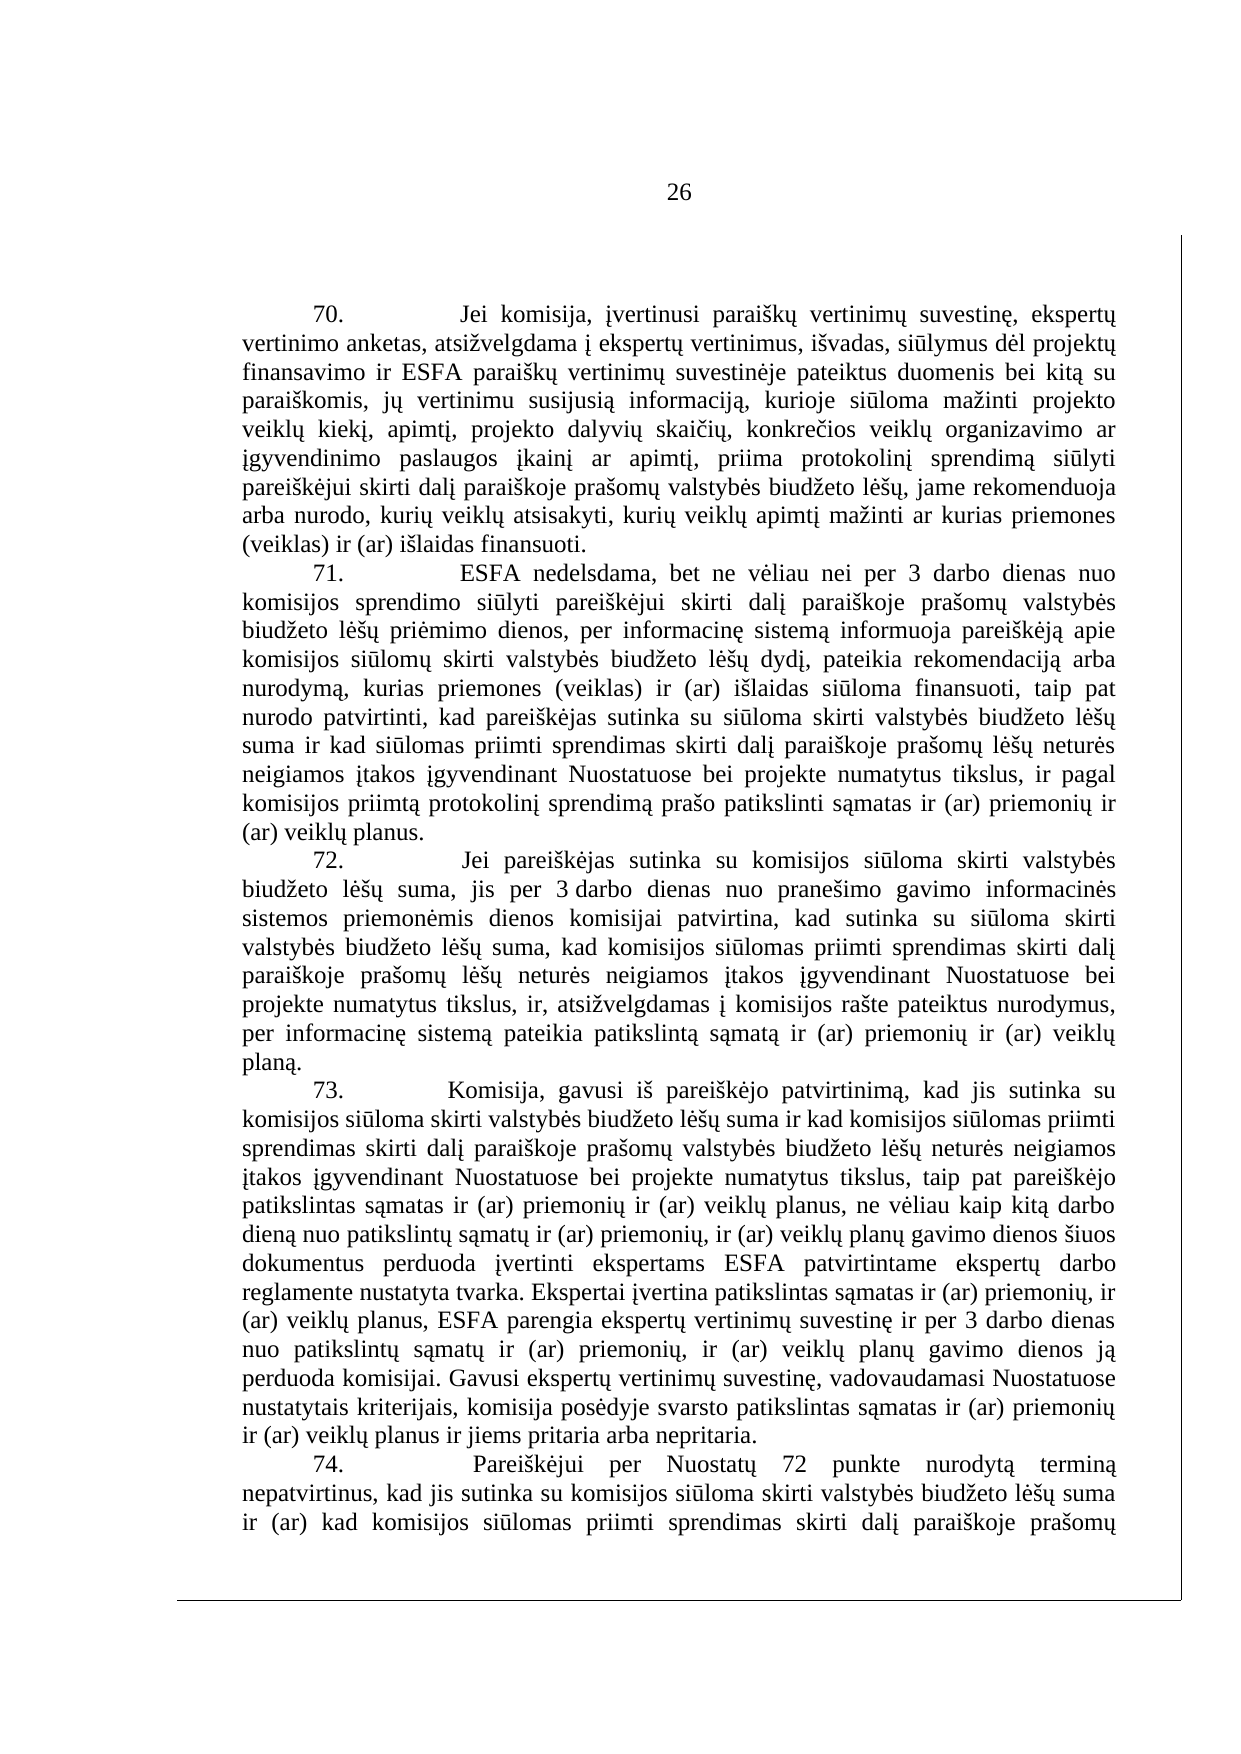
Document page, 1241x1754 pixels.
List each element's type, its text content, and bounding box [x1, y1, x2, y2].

text 70. Jei komisija, įvertinusi paraiškų vertinimų suvestinę, ekspertų vertinimo anketas, atsižvelgdama į ekspertų vertinimus, išvadas, siūlymus dėl projektų finansavimo ir ESFA paraiškų vertinimų suvestinėje pateiktus duomenis bei kitą su paraiškomis, jų vertinimu susijusią informaciją, kurioje siūloma mažinti projekto veiklų kiekį, apimtį, projekto dalyvių skaičių, konkrečios veiklų organizavimo ar įgyvendinimo paslaugos įkainį ar apimtį, priima protokolinį sprendimą siūlyti pareiškėjui skirti dalį paraiškoje prašomų valstybės biudžeto lėšų, jame rekomenduoja arba nurodo, kurių veiklų atsisakyti, kurių veiklų apimtį mažinti ar kurias priemones (veiklas) ir (ar) išlaidas finansuoti. [177, 235, 1181, 558]
text 73. Komisija, gavusi iš pareiškėjo patvirtinimą, kad jis sutinka su komisijos siūloma skirti valstybės biudžeto lėšų suma ir kad komisijos siūlomas priimti sprendimas skirti dalį paraiškoje prašomų valstybės biudžeto lėšų neturės neigiamos įtakos įgyvendinant Nuostatuose bei projekte numatytus tikslus, taip pat pareiškėjo patikslintas sąmatas ir (ar) priemonių ir (ar) veiklų planus, ne vėliau kaip kitą darbo dieną nuo patikslintų sąmatų ir (ar) priemonių, ir (ar) veiklų planų gavimo dienos šiuos dokumentus perduoda įvertinti ekspertams ESFA patvirtintame ekspertų darbo reglamente nustatyta tvarka. Ekspertai įvertina patikslintas sąmatas ir (ar) priemonių, ir (ar) veiklų planus, ESFA parengia ekspertų vertinimų suvestinę ir per 3 darbo dienas nuo patikslintų sąmatų ir (ar) priemonių, ir (ar) veiklų planų gavimo dienos ją perduoda komisijai. Gavusi ekspertų vertinimų suvestinę, vadovaudamasi Nuostatuose nustatytais kriterijais, komisija posėdyje svarsto patikslintas sąmatas ir (ar) priemonių ir (ar) veiklų planus ir jiems pritaria arba nepritaria. [177, 1076, 1181, 1449]
text 71. ESFA nedelsdama, bet ne vėliau nei per 3 darbo dienas nuo komisijos sprendimo siūlyti pareiškėjui skirti dalį paraiškoje prašomų valstybės biudžeto lėšų priėmimo dienos, per informacinę sistemą informuoja pareiškėją apie komisijos siūlomų skirti valstybės biudžeto lėšų dydį, pateikia rekomendaciją arba nurodymą, kurias priemones (veiklas) ir (ar) išlaidas siūloma finansuoti, taip pat nurodo patvirtinti, kad pareiškėjas sutinka su siūloma skirti valstybės biudžeto lėšų suma ir kad siūlomas priimti sprendimas skirti dalį paraiškoje prašomų lėšų neturės neigiamos įtakos įgyvendinant Nuostatuose bei projekte numatytus tikslus, ir pagal komisijos priimtą protokolinį sprendimą prašo patikslinti sąmatas ir (ar) priemonių ir (ar) veiklų planus. [177, 558, 1181, 846]
text 72. Jei pareiškėjas sutinka su komisijos siūloma skirti valstybės biudžeto lėšų suma, jis per 3 darbo dienas nuo pranešimo gavimo informacinės sistemos priemonėmis dienos komisijai patvirtina, kad sutinka su siūloma skirti valstybės biudžeto lėšų suma, kad komisijos siūlomas priimti sprendimas skirti dalį paraiškoje prašomų lėšų neturės neigiamos įtakos įgyvendinant Nuostatuose bei projekte numatytus tikslus, ir, atsižvelgdamas į komisijos rašte pateiktus nurodymus, per informacinę sistemą pateikia patikslintą sąmatą ir (ar) priemonių ir (ar) veiklų planą. [177, 846, 1181, 1076]
text 74. Pareiškėjui per Nuostatų 72 punkte nurodytą terminą nepatvirtinus, kad jis sutinka su komisijos siūloma skirti valstybės biudžeto lėšų suma ir (ar) kad komisijos siūlomas priimti sprendimas skirti dalį paraiškoje prašomų [177, 1449, 1181, 1600]
